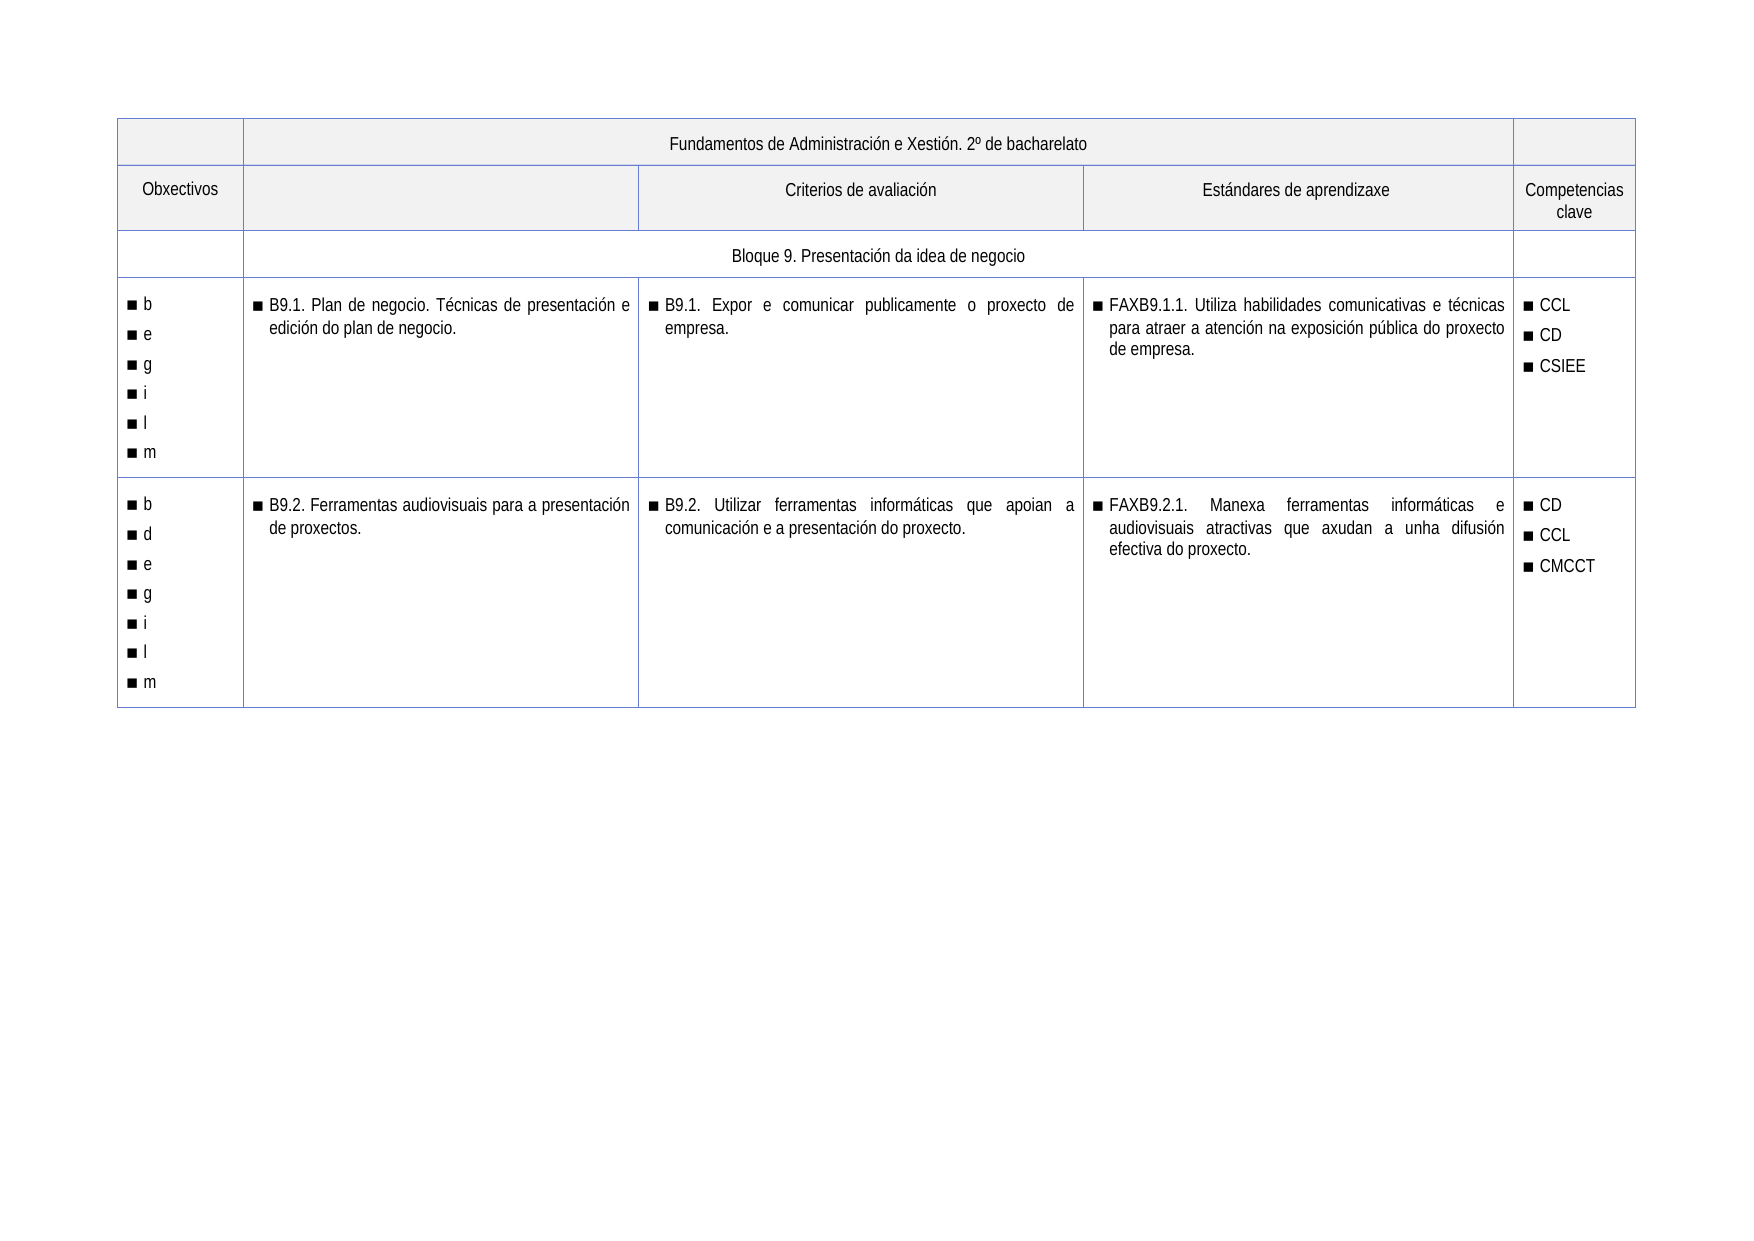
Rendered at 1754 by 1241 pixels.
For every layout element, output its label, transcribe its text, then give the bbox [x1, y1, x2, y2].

table_cell Bloque 9. Presentación da idea de negocio [244, 231, 1513, 277]
table_cell B9.2. Utilizar ferramentas informáticas que apoian a comunicación e a presentación do proxecto. [639, 478, 1083, 707]
table_header [118, 119, 243, 164]
table_cell FAXB9.1.1. Utiliza habilidades comunicativas e técnicas para atraer a atención na exposición pública do proxecto de empresa. [1084, 278, 1513, 477]
table_header [1514, 119, 1635, 164]
table_cell [244, 166, 638, 230]
table_cell Obxectivos [118, 166, 243, 230]
table_cell B9.2. Ferramentas audiovisuais para a presentación de proxectos. [244, 478, 638, 707]
table_cell [1514, 231, 1635, 277]
table_cell Competencias clave [1514, 166, 1635, 230]
table_cell [118, 231, 243, 277]
table_cell Criterios de avaliación [639, 166, 1083, 230]
table_cell Estándares de aprendizaxe [1084, 166, 1513, 230]
table_cell b d e g i l m [118, 478, 243, 707]
table_cell FAXB9.2.1. Manexa ferramentas informáticas e audiovisuais atractivas que axudan a unha difusión efectiva do proxecto. [1084, 478, 1513, 707]
table_cell B9.1. Plan de negocio. Técnicas de presentación e edición do plan de negocio. [244, 278, 638, 477]
table_cell b e g i l m [118, 278, 243, 477]
table_header Fundamentos de Administración e Xestión. 2º de bacharelato [244, 119, 1513, 164]
table_cell B9.1. Expor e comunicar publicamente o proxecto de empresa. [639, 278, 1083, 477]
table_cell CCL CD CSIEE [1514, 278, 1635, 477]
table_cell CD CCL CMCCT [1514, 478, 1635, 707]
